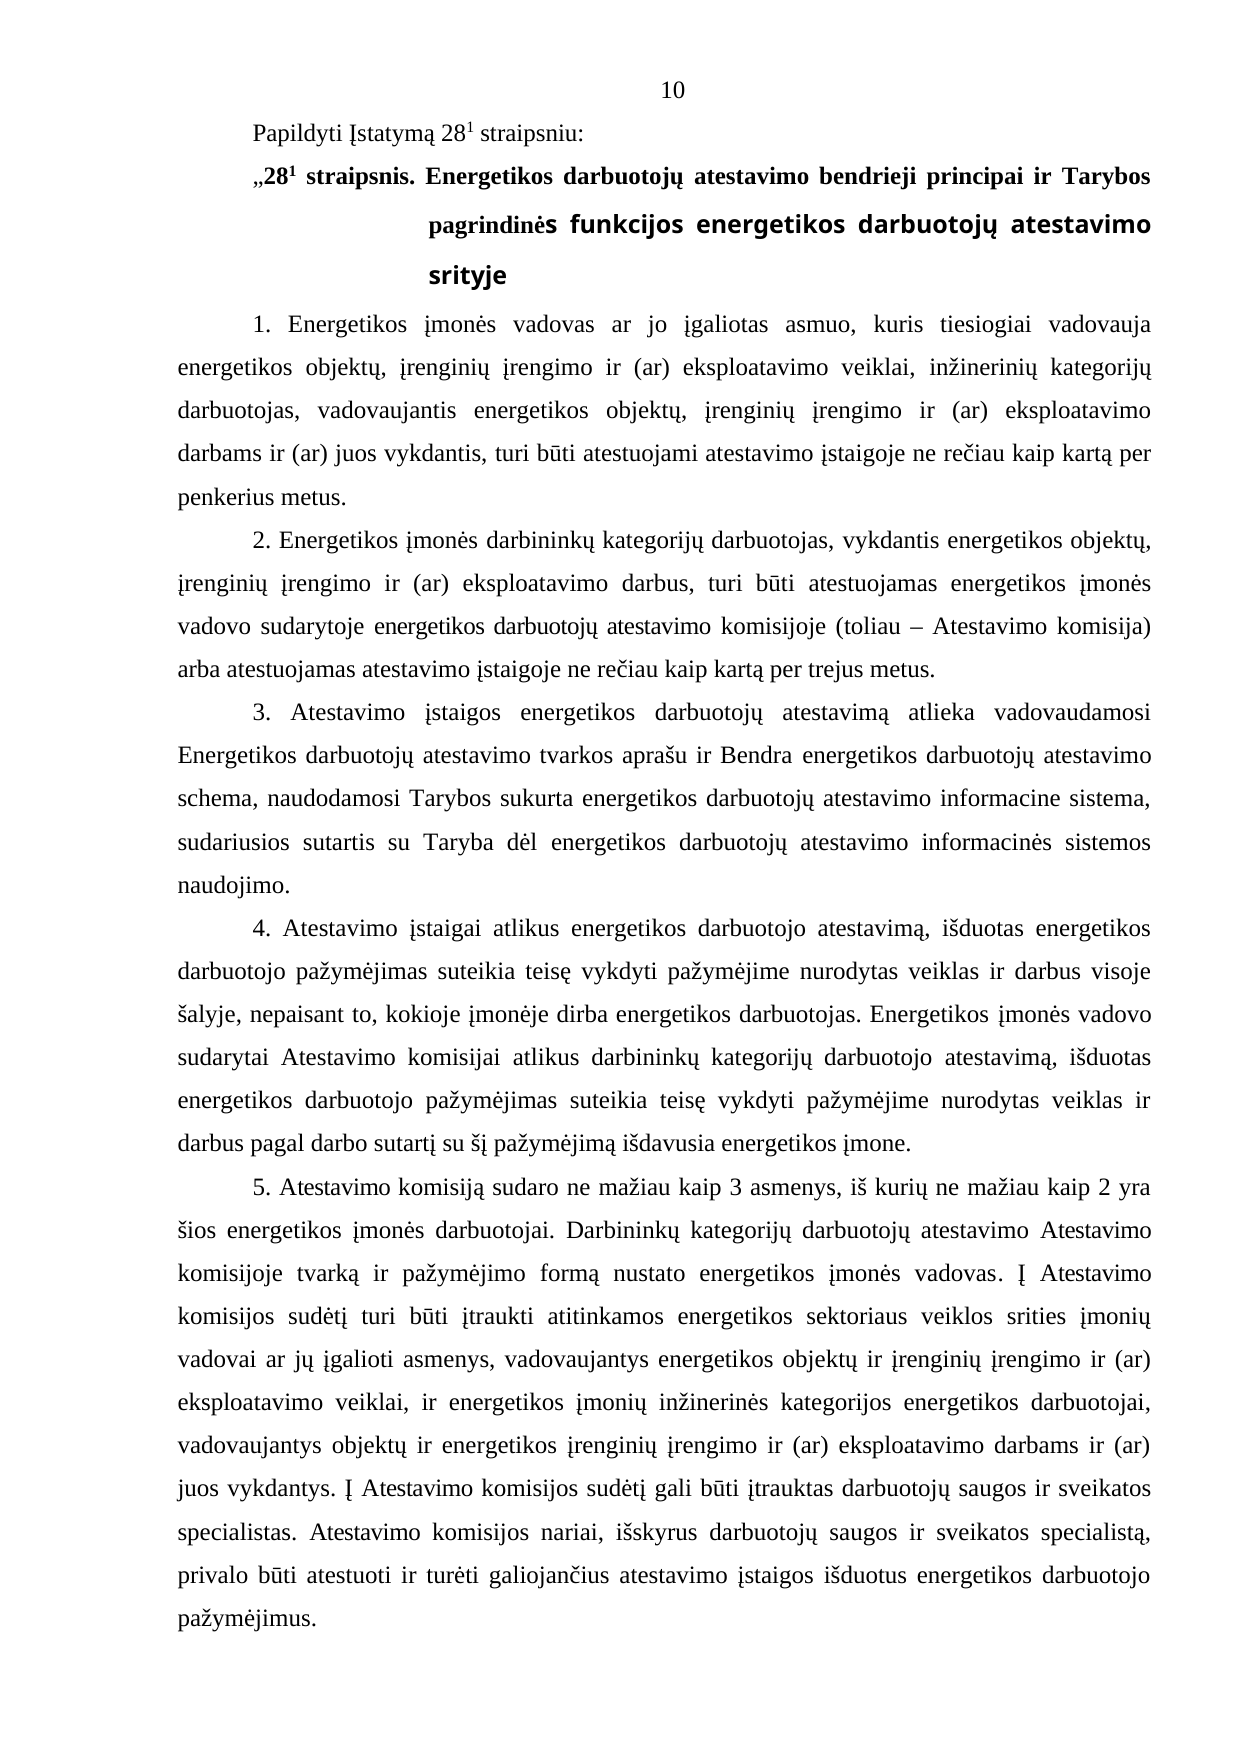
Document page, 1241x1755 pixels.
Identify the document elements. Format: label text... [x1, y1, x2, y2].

text 3. Atestavimo įstaigos energetikos darbuotojų atestavimą atlieka vadovaudamosi Energetikos darbuotojų atestavimo tvarkos aprašu ir Bendra energetikos darbuotojų atestavimo schema, naudodamosi Tarybos sukurta energetikos darbuotojų atestavimo informacine sistema, sudariusios sutartis su Taryba dėl energetikos darbuotojų atestavimo informacinės sistemos naudojimo. [177, 697, 1152, 898]
text 1. Energetikos įmonės vadovas ar jo įgaliotas asmuo, kuris tiesiogiai vadovauja energetikos objektų, įrenginių įrengimo ir (ar) eksploatavimo veiklai, inžinerinių kategorijų darbuotojas, vadovaujantis energetikos objektų, įrenginių įrengimo ir (ar) eksploatavimo darbams ir (ar) juos vykdantis, turi būti atestuojami atestavimo įstaigoje ne rečiau kaip kartą per penkerius metus. [177, 309, 1152, 510]
text Papildyti Įstatymą 281 straipsniu: [177, 118, 1152, 147]
text „281 straipsnis. Energetikos darbuotojų atestavimo bendrieji principai ir Tarybos pagrindinės funkcijos energetikos darbuotojų atestavimo srityje [252, 161, 1152, 292]
text 2. Energetikos įmonės darbininkų kategorijų darbuotojas, vykdantis energetikos objektų, įrenginių įrengimo ir (ar) eksploatavimo darbus, turi būti atestuojamas energetikos įmonės vadovo sudarytoje energetikos darbuotojų atestavimo komisijoje (toliau – Atestavimo komisija) arba atestuojamas atestavimo įstaigoje ne rečiau kaip kartą per trejus metus. [177, 525, 1152, 683]
text 5. Atestavimo komisiją sudaro ne mažiau kaip 3 asmenys, iš kurių ne mažiau kaip 2 yra šios energetikos įmonės darbuotojai. Darbininkų kategorijų darbuotojų atestavimo Atestavimo komisijoje tvarką ir pažymėjimo formą nustato energetikos įmonės vadovas. Į Atestavimo komisijos sudėtį turi būti įtraukti atitinkamos energetikos sektoriaus veiklos srities įmonių vadovai ar jų įgalioti asmenys, vadovaujantys energetikos objektų ir įrenginių įrengimo ir (ar) eksploatavimo veiklai, ir energetikos įmonių inžinerinės kategorijos energetikos darbuotojai, vadovaujantys objektų ir energetikos įrenginių įrengimo ir (ar) eksploatavimo darbams ir (ar) juos vykdantys. Į Atestavimo komisijos sudėtį gali būti įtrauktas darbuotojų saugos ir sveikatos specialistas. Atestavimo komisijos nariai, išskyrus darbuotojų saugos ir sveikatos specialistą, privalo būti atestuoti ir turėti galiojančius atestavimo įstaigos išduotus energetikos darbuotojo pažymėjimus. [177, 1172, 1152, 1632]
text 4. Atestavimo įstaigai atlikus energetikos darbuotojo atestavimą, išduotas energetikos darbuotojo pažymėjimas suteikia teisę vykdyti pažymėjime nurodytas veiklas ir darbus visoje šalyje, nepaisant to, kokioje įmonėje dirba energetikos darbuotojas. Energetikos įmonės vadovo sudarytai Atestavimo komisijai atlikus darbininkų kategorijų darbuotojo atestavimą, išduotas energetikos darbuotojo pažymėjimas suteikia teisę vykdyti pažymėjime nurodytas veiklas ir darbus pagal darbo sutartį su šį pažymėjimą išdavusia energetikos įmone. [177, 913, 1152, 1157]
